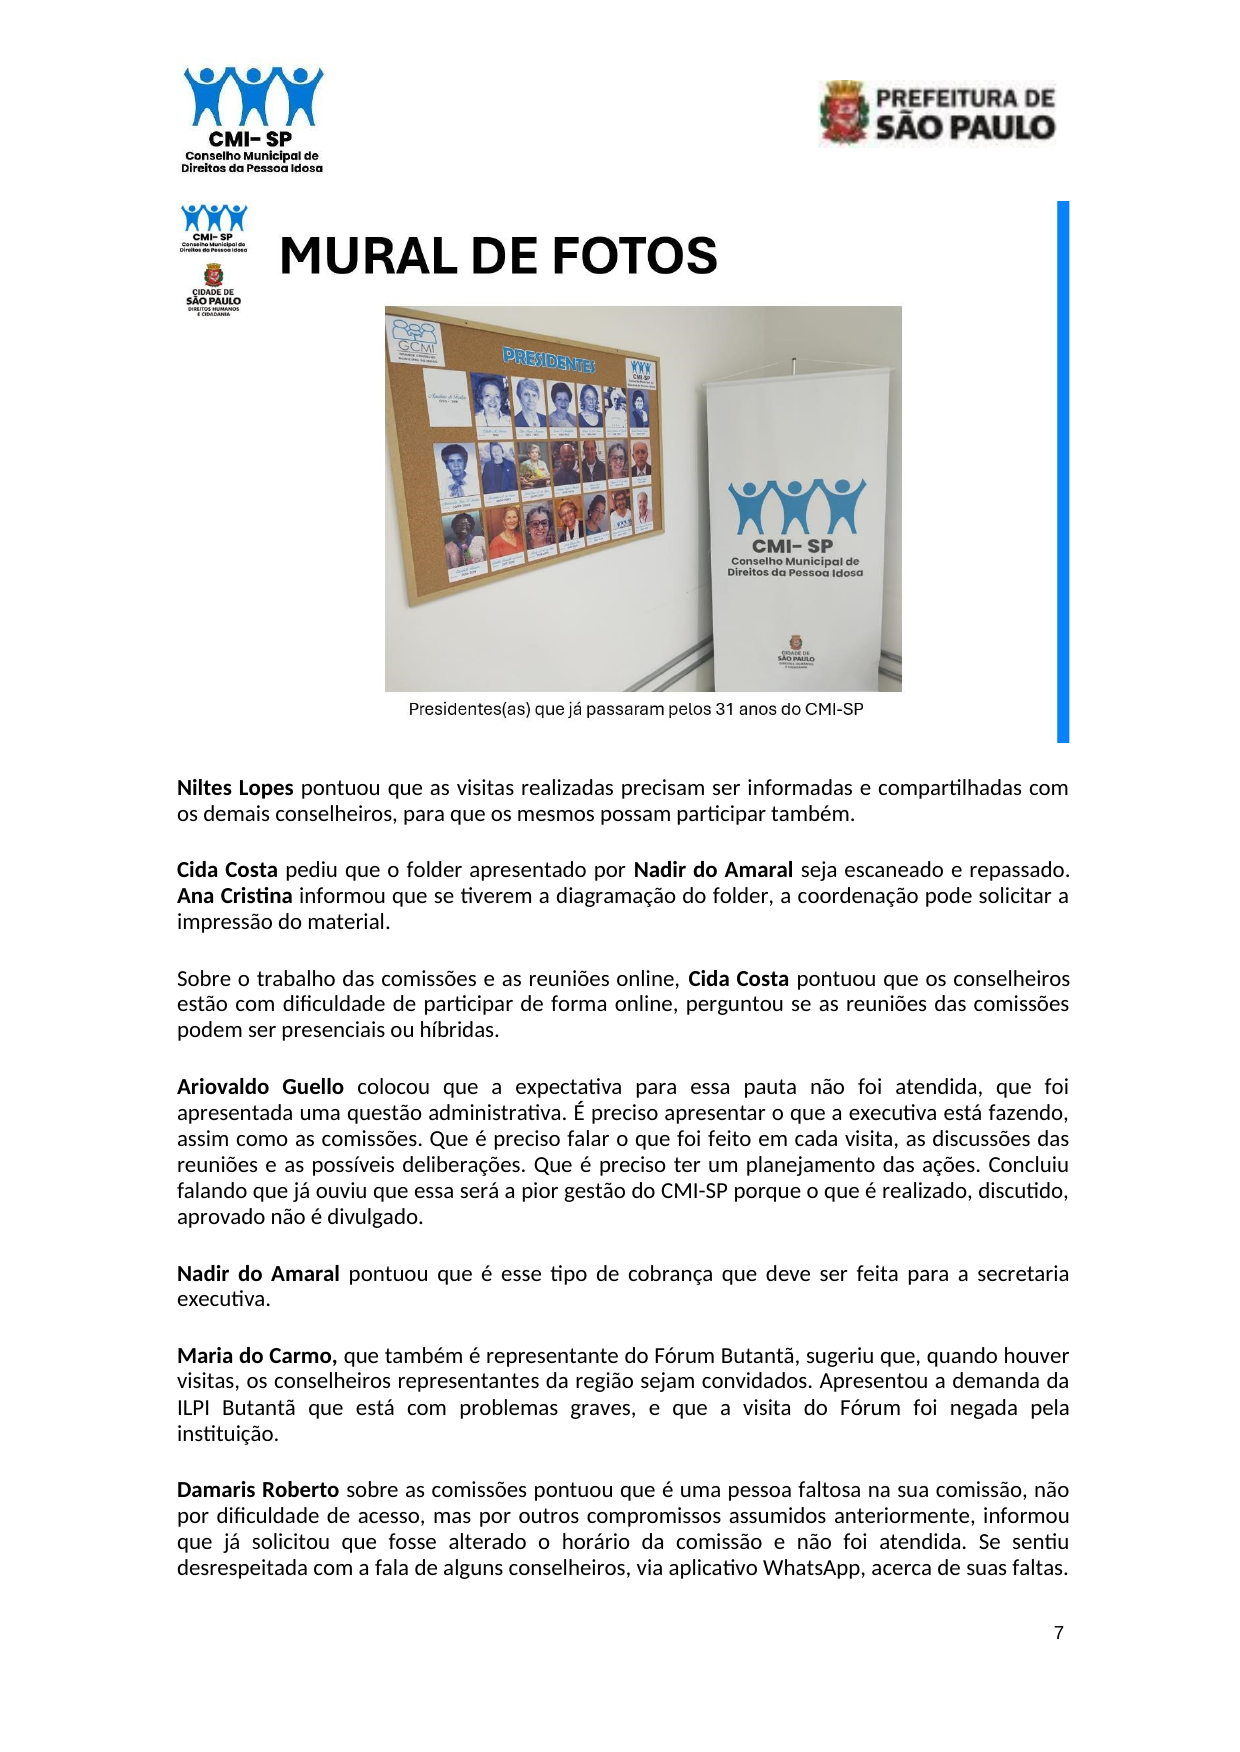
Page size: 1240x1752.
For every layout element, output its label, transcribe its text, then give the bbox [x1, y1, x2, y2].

text Sobre o trabalho das comissões e as reuniões online, Cida Costa pontuou que os conselheiros estão com dificuldade de participar de forma online, perguntou se as reuniões das comissões podem ser presenciais ou híbridas. [177, 965, 1071, 1043]
text Ariovaldo Guello colocou que a expectativa para essa pauta não foi atendida, que foi apresentada uma questão administrativa. É preciso apresentar o que a executiva está fazendo, assim como as comissões. Que é preciso falar o que foi feito em cada visita, as discussões das reuniões e as possíveis deliberações. Que é preciso ter um planejamento das ações. Concluiu falando que já ouviu que essa será a pior gestão do CMI-SP porque o que é realizado, discutido, aprovado não é divulgado. [177, 1073, 1071, 1230]
text Nadir do Amaral pontuou que é esse tipo de cobrança que deve ser feita para a secretaria executiva. [177, 1260, 1071, 1312]
text Maria do Carmo, que também é representante do Fórum Butantã, sugeriu que, quando houver visitas, os conselheiros representantes da região sejam convidados. Apresentou a demanda da ILPI Butantã que está com problemas graves, e que a visita do Fórum foi negada pela instituição. [177, 1342, 1071, 1447]
text Niltes Lopes pontuou que as visitas realizadas precisam ser informadas e compartilhadas com os demais conselheiros, para que os mesmos possam participar também. [177, 775, 1071, 827]
text Cida Costa pediu que o folder apresentado por Nadir do Amaral seja escaneado e repassado. Ana Cristina informou que se tiverem a diagramação do folder, a coordenação pode solicitar a impressão do material. [177, 857, 1071, 935]
text Damaris Roberto sobre as comissões pontuou que é uma pessoa faltosa na sua comissão, não por dificuldade de acesso, mas por outros compromissos assumidos anteriormente, informou que já solicitou que fosse alterado o horário da comissão e não foi atendida. Se sentiu desrespeitada com a fala de alguns conselheiros, via aplicativo WhatsApp, acerca de suas faltas. [177, 1477, 1071, 1581]
